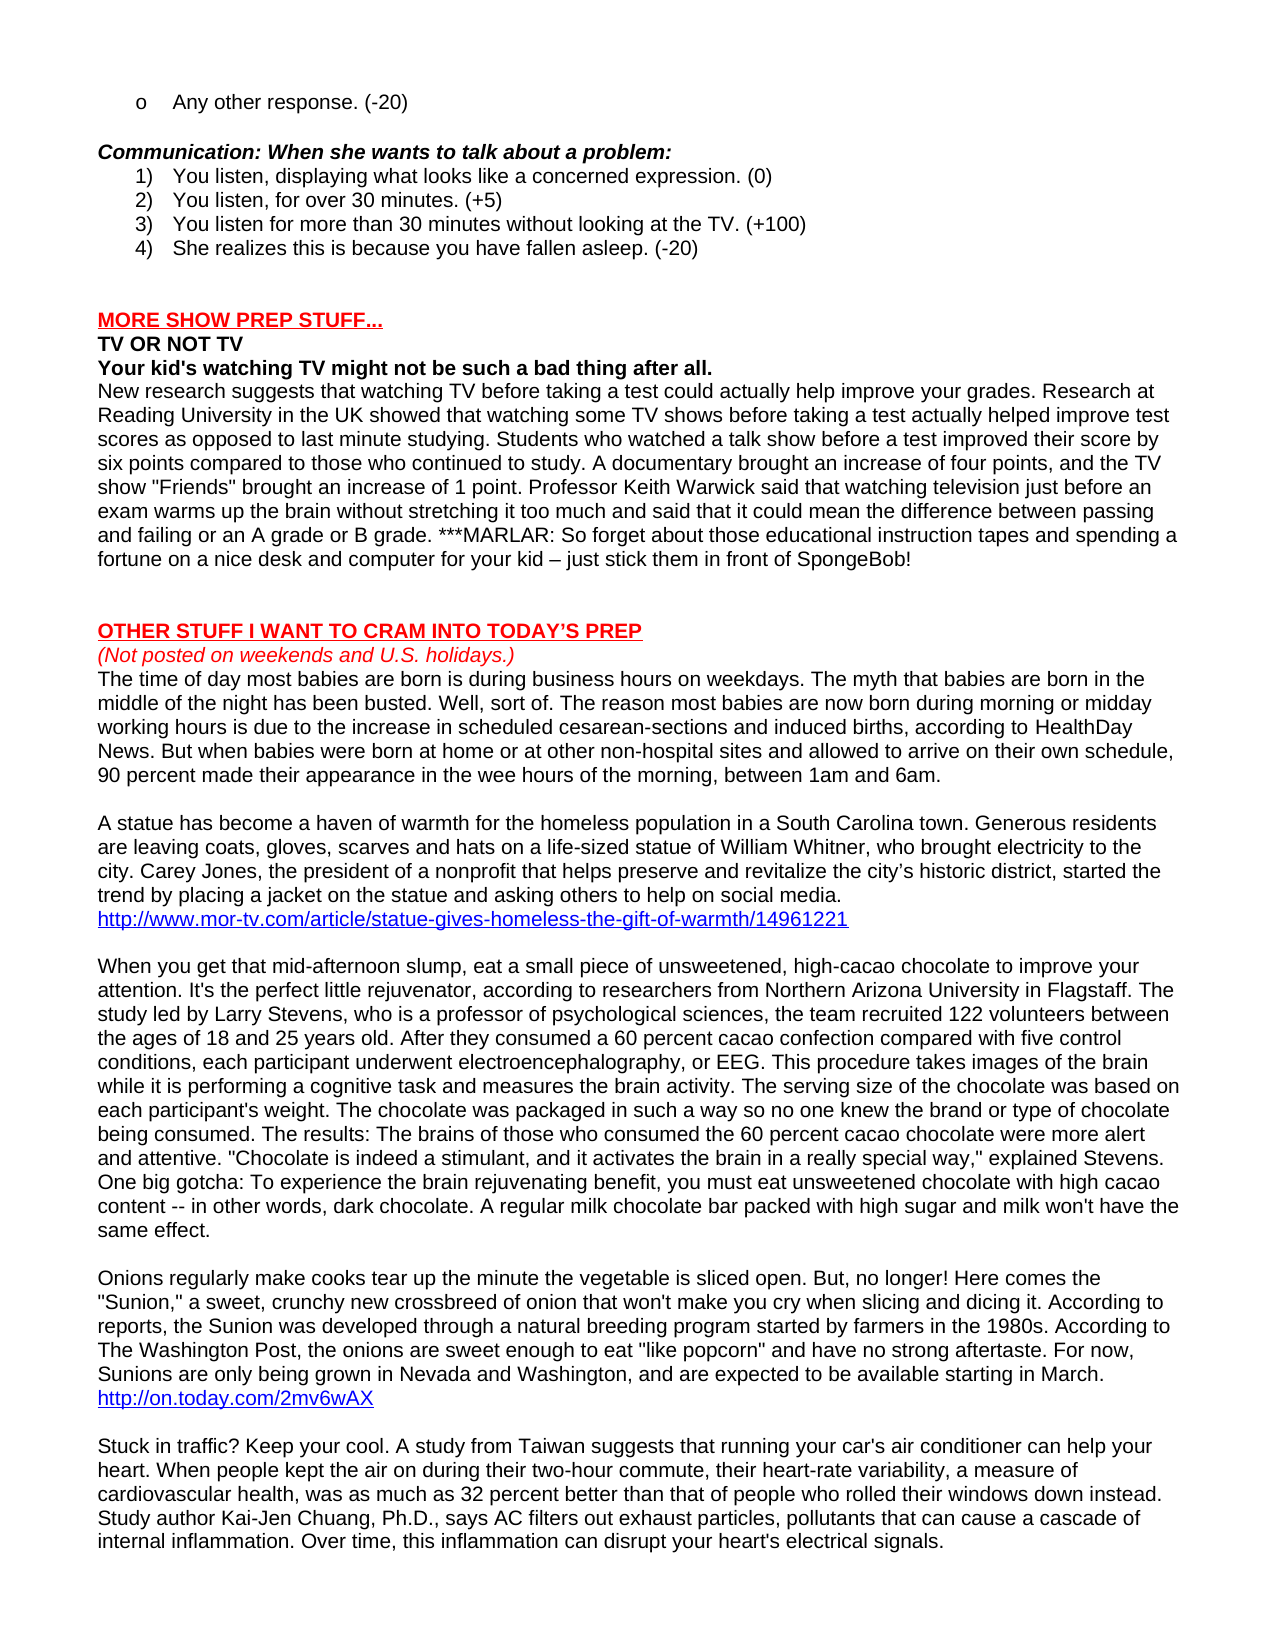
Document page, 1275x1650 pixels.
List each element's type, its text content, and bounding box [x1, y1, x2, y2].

list She realizes this is because you have fallen asleep. (-20) [135, 236, 1185, 259]
text When you get that mid-afternoon slump, eat a small piece of unsweetened, high-cacao chocolate to improve your attention. It's the perfect little rejuvenator, according to researchers from Northern Arizona University in Flagstaff. The study led by Larry Stevens, who is a professor of psychological sciences, the team recruited 122 volunteers between the ages of 18 and 25 years old. After they consumed a 60 percent cacao confection compared with five control conditions, each participant underwent electroencephalography, or EEG. This procedure takes images of the brain while it is performing a cognitive task and measures the brain activity. The serving size of the chocolate was based on each participant's weight. The chocolate was packaged in such a way so no one knew the brand or type of chocolate being consumed. The results: The brains of those who consumed the 60 percent cacao chocolate were more alert and attentive. "Chocolate is indeed a stimulant, and it activates the brain in a really special way," explained Stevens. One big gotcha: To experience the brain rejuvenating benefit, you must eat unsweetened chocolate with high cacao content -- in other words, dark chocolate. A regular milk chocolate bar packed with high sugar and milk won't have the same effect. [97, 954, 1185, 1242]
subtitle (Not posted on weekends and U.S. holidays.) [97, 643, 1185, 667]
list Any other response. (-20) [135, 90, 1185, 116]
text TV OR NOT TV [97, 331, 1185, 355]
list You listen, for over 30 minutes. (+5) [135, 188, 1185, 212]
text The time of day most babies are born is during business hours on weekdays. The myth that babies are born in the middle of the night has been busted. Well, sort of. The reason most babies are now born during morning or midday working hours is due to the increase in scheduled cesarean-sections and induced births, according to HealthDay News. But when babies were born at home or at other non-hospital sites and allowed to arrive on their own schedule, 90 percent made their appearance in the wee hours of the morning, between 1am and 6am. [97, 667, 1185, 787]
text Stuck in traffic? Keep your cool. A study from Taiwan suggests that running your car's air conditioner can help your heart. When people kept the air on during their two-hour commute, their heart-rate variability, a measure of cardiovascular health, was as much as 32 percent better than that of people who rolled their windows down instead. Study author Kai-Jen Chuang, Ph.D., says AC filters out exhaust particles, pollutants that can cause a cascade of internal inflammation. Over time, this inflammation can disrupt your heart's electrical signals. [97, 1433, 1185, 1553]
list You listen, displaying what looks like a concerned expression. (0) [135, 164, 1185, 188]
text New research suggests that watching TV before taking a test could actually help improve your grades. Research at Reading University in the UK showed that watching some TV shows before taking a test actually helped improve test scores as opposed to last minute studying. Students who watched a talk show before a test improved their score by six points compared to those who continued to study. A documentary brought an increase of four points, and the TV show "Friends" brought an increase of 1 point. Professor Keith Warwick said that watching television just before an exam warms up the brain without stretching it too much and said that it could mean the difference between passing and failing or an A grade or B grade. ***MARLAR: So forget about those educational instruction tapes and spending a fortune on a nice desk and computer for your kid – just stick them in front of SpongeBob! [97, 379, 1185, 571]
text Your kid's watching TV might not be such a bad thing after all. [97, 355, 1185, 379]
text Onions regularly make cooks tear up the minute the vegetable is sliced open. But, no longer! Here comes the "Sunion," a sweet, crunchy new crossbreed of onion that won't make you cry when slicing and dicing it. According to reports, the Sunion was developed through a natural breeding program started by farmers in the 1980s. According to The Washington Post, the onions are sweet enough to eat "like popcorn" and have no strong aftertaste. For now, Sunions are only being grown in Nevada and Washington, and are expected to be available starting in March. http://on.today.com/2mv6wAX [97, 1266, 1185, 1409]
text A statue has become a haven of warmth for the homeless population in a South Carolina town. Generous residents are leaving coats, gloves, scarves and hats on a life-sized statue of William Whitner, who brought electricity to the city. Carey Jones, the president of a nonprofit that helps preserve and revitalize the city’s historic district, started the trend by placing a jacket on the statue and asking others to help on social media. http://www.mor-tv.com/article/statue-gives-homeless-the-gift-of-warmth/14961221 [97, 811, 1185, 930]
text OTHER STUFF I WANT TO CRAM INTO TODAY’S PREP [97, 619, 1185, 643]
list You listen for more than 30 minutes without looking at the TV. (+100) [135, 212, 1185, 236]
text Communication: When she wants to talk about a problem: [97, 140, 1185, 164]
text MORE SHOW PREP STUFF... [97, 307, 1185, 331]
